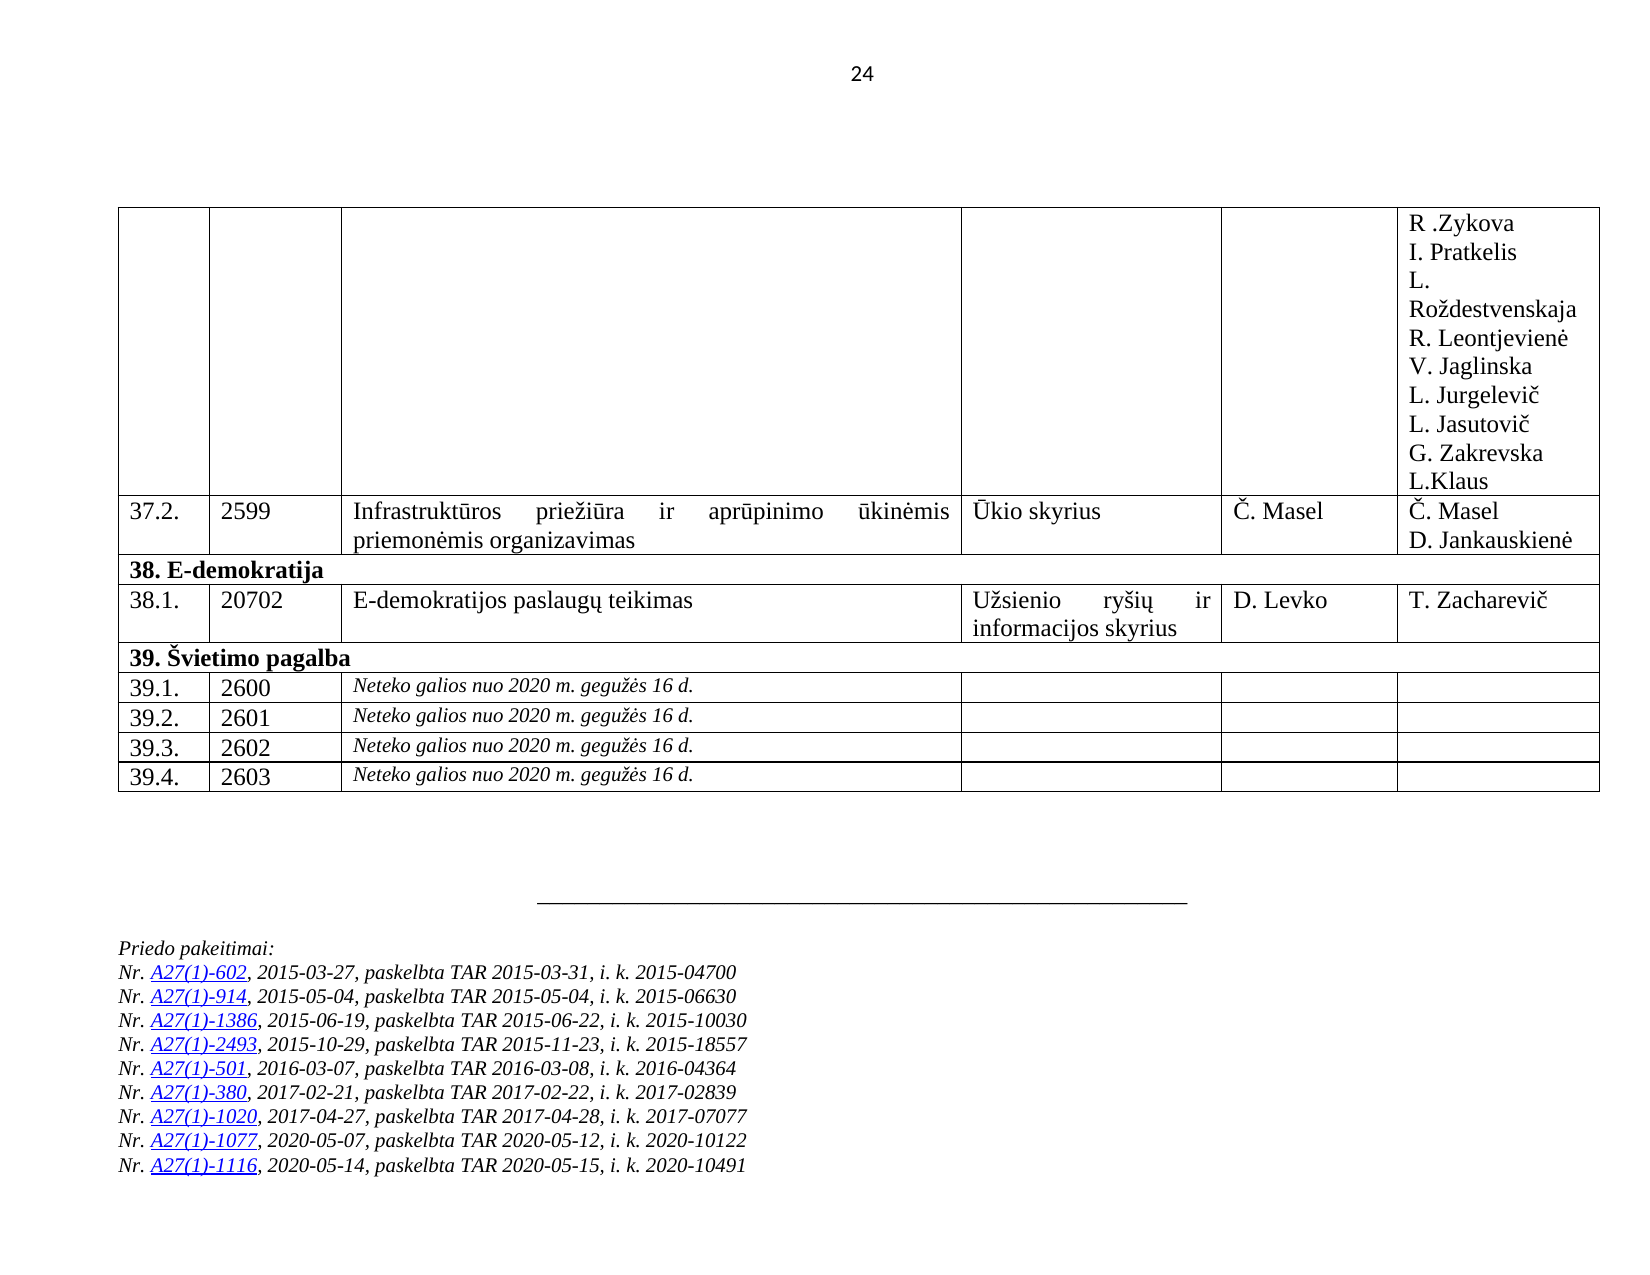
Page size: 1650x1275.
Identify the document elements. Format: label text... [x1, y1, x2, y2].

table_cell [210, 208, 341, 495]
text Nr. A27(1)-914, 2015-05-04, paskelbta TAR 2015-05-04, i. k. 2015-06630 [118, 984, 1606, 1008]
table_cell Č. Masel D. Jankauskienė [1398, 496, 1599, 554]
table_cell 39.1. [119, 673, 209, 702]
table_cell Užsienio ryšių ir informacijos skyrius [962, 585, 1221, 642]
table_cell 39. Švietimo pagalba [119, 643, 1599, 672]
table_cell [962, 763, 1221, 791]
table_cell [962, 208, 1221, 495]
table_cell Neteko galios nuo 2020 m. gegužės 16 d. [342, 673, 961, 702]
table_cell 37.2. [119, 496, 209, 554]
table_cell [1398, 763, 1599, 791]
table_cell [1398, 703, 1599, 732]
table_cell R .Zykova I. Pratkelis L. Roždestvenskaja R. Leontjevienė V. Jaglinska L. Jurgelevič L. Jasutovič G. Zakrevska L.Klaus [1398, 208, 1599, 495]
table_cell Neteko galios nuo 2020 m. gegužės 16 d. [342, 703, 961, 732]
table_cell [1398, 733, 1599, 761]
table_cell [1222, 733, 1397, 761]
text Nr. A27(1)-1386, 2015-06-19, paskelbta TAR 2015-06-22, i. k. 2015-10030 [118, 1008, 1606, 1032]
table_cell T. Zacharevič [1398, 585, 1599, 642]
text Nr. A27(1)-2493, 2015-10-29, paskelbta TAR 2015-11-23, i. k. 2015-18557 [118, 1032, 1606, 1056]
table_cell [962, 703, 1221, 732]
table_cell [119, 208, 209, 495]
table_cell 39.2. [119, 703, 209, 732]
table_cell [1222, 673, 1397, 702]
table_cell Infrastruktūros priežiūra ir aprūpinimo ūkinėmis priemonėmis organizavimas [342, 496, 961, 554]
text Nr. A27(1)-1020, 2017-04-27, paskelbta TAR 2017-04-28, i. k. 2017-07077 [118, 1104, 1606, 1128]
table_cell [962, 673, 1221, 702]
text Nr. A27(1)-1077, 2020-05-07, paskelbta TAR 2020-05-12, i. k. 2020-10122 [118, 1128, 1606, 1152]
table_cell 20702 [210, 585, 341, 642]
table_cell Ūkio skyrius [962, 496, 1221, 554]
table_cell [1398, 673, 1599, 702]
table_cell [1222, 763, 1397, 791]
table_cell 2603 [210, 763, 341, 791]
text Nr. A27(1)-602, 2015-03-27, paskelbta TAR 2015-03-31, i. k. 2015-04700 [118, 960, 1606, 984]
table_cell E-demokratijos paslaugų teikimas [342, 585, 961, 642]
table_cell [1222, 208, 1397, 495]
table_cell 2601 [210, 703, 341, 732]
text Nr. A27(1)-1116, 2020-05-14, paskelbta TAR 2020-05-15, i. k. 2020-10491 [118, 1152, 1606, 1177]
table_cell [1222, 703, 1397, 732]
table_cell 39.4. [119, 763, 209, 791]
table_cell Č. Masel [1222, 496, 1397, 554]
table_cell 38. E-demokratija [119, 555, 1599, 584]
table_cell Neteko galios nuo 2020 m. gegužės 16 d. [342, 733, 961, 761]
table_cell 38.1. [119, 585, 209, 642]
text Priedo pakeitimai: [118, 936, 1606, 960]
table_cell 2602 [210, 733, 341, 761]
table_cell Neteko galios nuo 2020 m. gegužės 16 d. [342, 763, 961, 791]
table_cell 2599 [210, 496, 341, 554]
table_cell [342, 208, 961, 495]
table_cell [962, 733, 1221, 761]
text Nr. A27(1)-501, 2016-03-07, paskelbta TAR 2016-03-08, i. k. 2016-04364 [118, 1056, 1606, 1080]
table_cell 39.3. [119, 733, 209, 761]
text ____________________________________________________ [118, 878, 1606, 907]
table_cell D. Levko [1222, 585, 1397, 642]
text Nr. A27(1)-380, 2017-02-21, paskelbta TAR 2017-02-22, i. k. 2017-02839 [118, 1080, 1606, 1104]
table_cell 2600 [210, 673, 341, 702]
